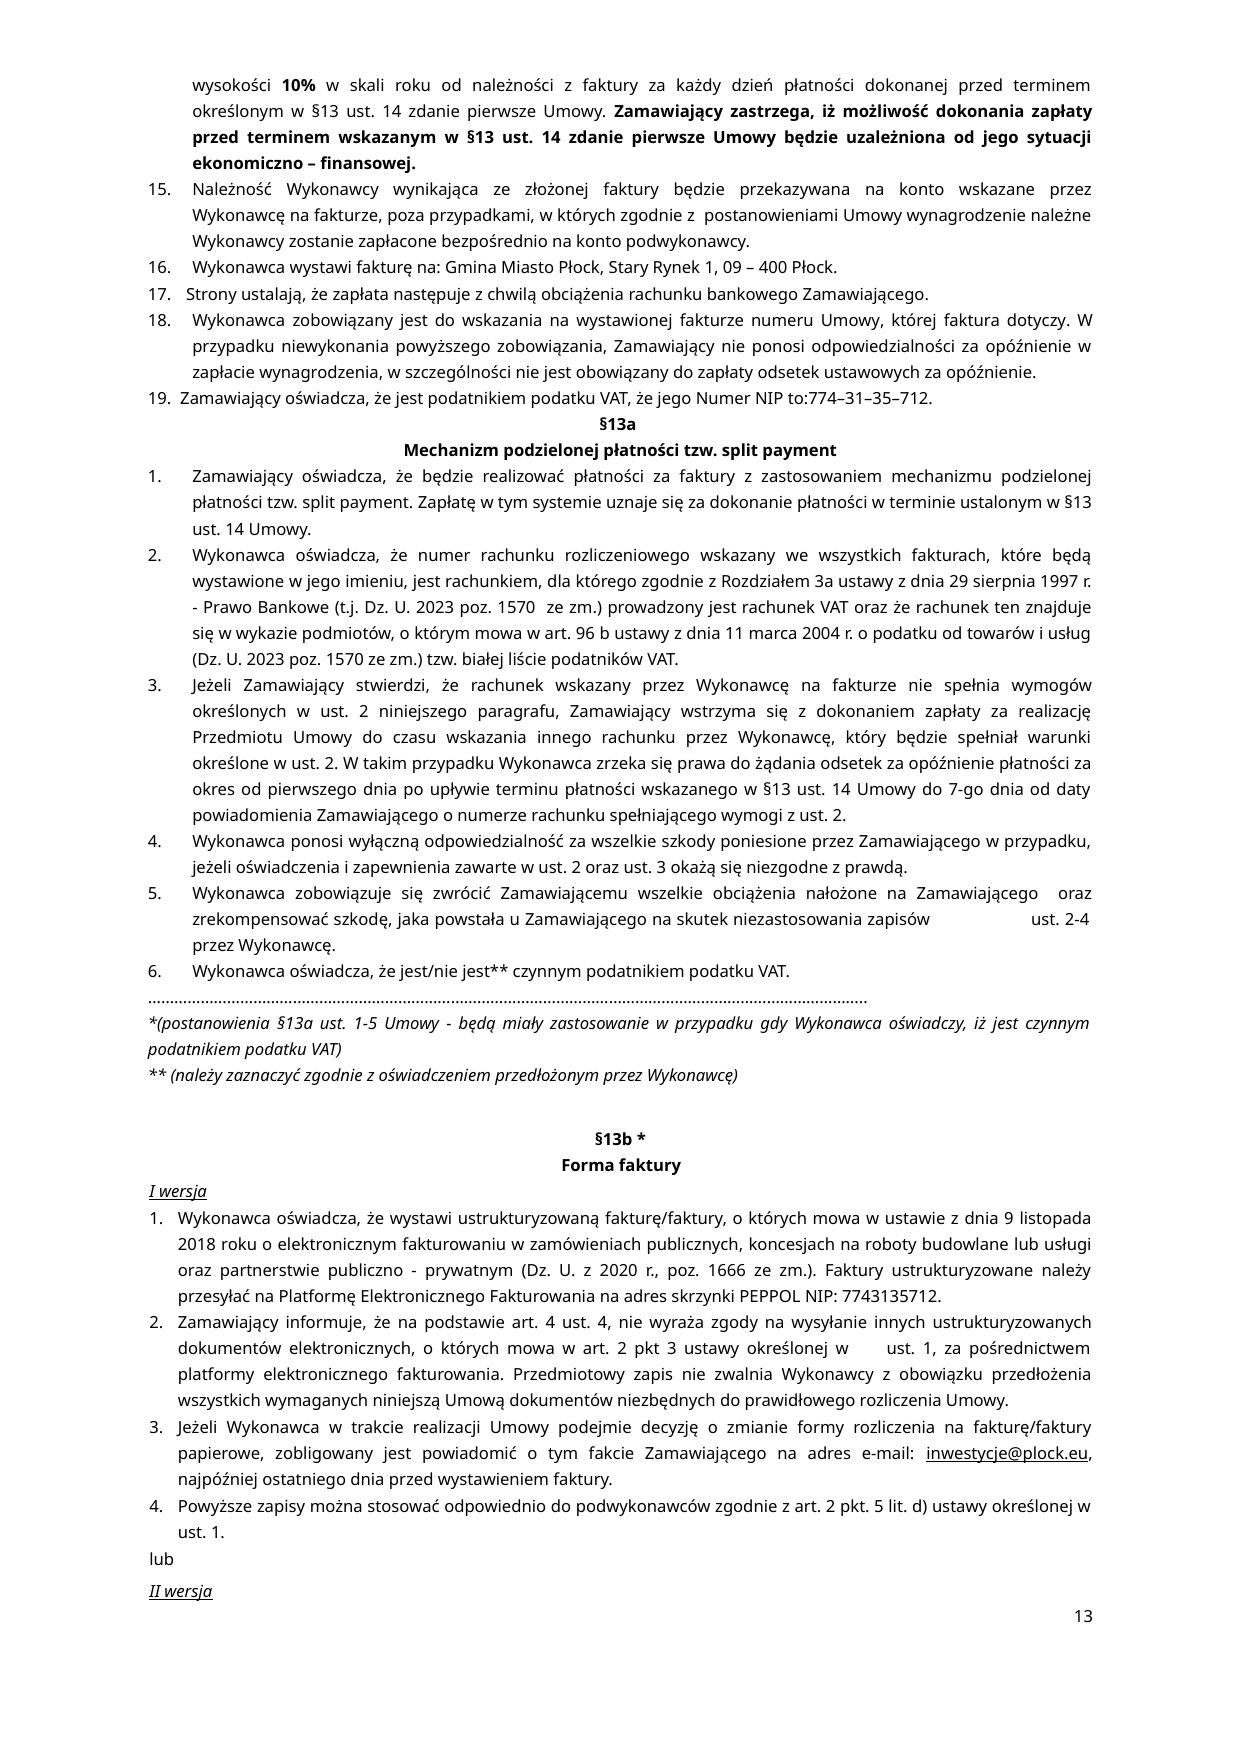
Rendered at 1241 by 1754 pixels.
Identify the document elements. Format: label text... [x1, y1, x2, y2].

list 17. Strony ustalają, że zapłata następuje z chwilą obciążenia rachunku bankowego Zamawiającego. [148, 282, 1093, 305]
text II wersja [149, 1580, 1093, 1602]
list wysokości 10% w skali roku od należności z faktury za każdy dzień płatności dokonanej przed terminem określonym w §13 ust. 14 zdanie pierwsze Umowy. Zamawiający zastrzega, iż możliwość dokonania zapłaty przed terminem wskazanym w §13 ust. 14 zdanie pierwsze Umowy będzie uzależniona od jego sytuacji ekonomiczno – finansowej. [192, 74, 1093, 174]
text 1. Wykonawca oświadcza, że wystawi ustrukturyzowaną fakturę/faktury, o których mowa w ustawie z dnia 9 listopada 2018 roku o elektronicznym fakturowaniu w zamówieniach publicznych, koncesjach na roboty budowlane lub usługi oraz partnerstwie publiczno - prywatnym (Dz. U. z 2020 r., poz. 1666 ze zm.). Faktury ustrukturyzowane należy przesyłać na Platformę Elektronicznego Fakturowania na adres skrzynki PEPPOL NIP: 7743135712. [149, 1207, 1093, 1307]
text 4. Powyższe zapisy można stosować odpowiednio do podwykonawców zgodnie z art. 2 pkt. 5 lit. d) ustawy określonej w ust. 1. [149, 1494, 1093, 1543]
text 19. Zamawiający oświadcza, że jest podatnikiem podatku VAT, że jego Numer NIP to:774–31–35–712. [148, 386, 1093, 409]
list 16. Wykonawca wystawi fakturę na: Gmina Miasto Płock, Stary Rynek 1, 09 – 400 Płock. [148, 256, 1093, 279]
text §13a [143, 412, 1093, 435]
text lub [149, 1547, 1093, 1570]
text 6. Wykonawca oświadcza, że jest/nie jest** czynnym podatnikiem podatku VAT. [148, 960, 1093, 982]
text 4. Wykonawca ponosi wyłączną odpowiedzialność za wszelkie szkody poniesione przez Zamawiającego w przypadku, jeżeli oświadczenia i zapewnienia zawarte w ust. 2 oraz ust. 3 okażą się niezgodne z prawdą. [148, 829, 1093, 878]
list 18. Wykonawca zobowiązany jest do wskazania na wystawionej fakturze numeru Umowy, której faktura dotyczy. W przypadku niewykonania powyższego zobowiązania, Zamawiający nie ponosi odpowiedzialności za opóźnienie w zapłacie wynagrodzenia, w szczególności nie jest obowiązany do zapłaty odsetek ustawowych za opóźnienie. [148, 308, 1093, 383]
text Forma faktury [149, 1154, 1093, 1177]
text ** (należy zaznaczyć zgodnie z oświadczeniem przedłożonym przez Wykonawcę) [148, 1064, 1093, 1087]
text Mechanizm podzielonej płatności tzw. split payment [148, 439, 1093, 462]
text *(postanowienia §13a ust. 1-5 Umowy - będą miały zastosowanie w przypadku gdy Wykonawca oświadczy, iż jest czynnym podatnikiem podatku VAT) [148, 1012, 1093, 1061]
text ……………………………………………………………………………………………………………………………………………….. [148, 986, 1093, 1008]
text 3. Jeżeli Wykonawca w trakcie realizacji Umowy podejmie decyzję o zmianie formy rozliczenia na fakturę/faktury papierowe, zobligowany jest powiadomić o tym fakcie Zamawiającego na adres e-mail: inwestycje@plock.eu, najpóźniej ostatniego dnia przed wystawieniem faktury. [149, 1416, 1093, 1490]
text I wersja [149, 1180, 1093, 1203]
text 5. Wykonawca zobowiązuje się zwrócić Zamawiającemu wszelkie obciążenia nałożone na Zamawiającego oraz zrekompensować szkodę, jaka powstała u Zamawiającego na skutek niezastosowania zapisów ust. 2-4 przez Wykonawcę. [148, 882, 1093, 956]
text §13b * [148, 1128, 1093, 1151]
list 15. Należność Wykonawcy wynikająca ze złożonej faktury będzie przekazywana na konto wskazane przez Wykonawcę na fakturze, poza przypadkami, w których zgodnie z postanowieniami Umowy wynagrodzenie należne Wykonawcy zostanie zapłacone bezpośrednio na konto podwykonawcy. [148, 178, 1093, 253]
text 3. Jeżeli Zamawiający stwierdzi, że rachunek wskazany przez Wykonawcę na fakturze nie spełnia wymogów określonych w ust. 2 niniejszego paragrafu, Zamawiający wstrzyma się z dokonaniem zapłaty za realizację Przedmiotu Umowy do czasu wskazania innego rachunku przez Wykonawcę, który będzie spełniał warunki określone w ust. 2. W takim przypadku Wykonawca zrzeka się prawa do żądania odsetek za opóźnienie płatności za okres od pierwszego dnia po upływie terminu płatności wskazanego w §13 ust. 14 Umowy do 7-go dnia od daty powiadomienia Zamawiającego o numerze rachunku spełniającego wymogi z ust. 2. [148, 673, 1093, 826]
text 2. Zamawiający informuje, że na podstawie art. 4 ust. 4, nie wyraża zgody na wysyłanie innych ustrukturyzowanych dokumentów elektronicznych, o których mowa w art. 2 pkt 3 ustawy określonej w ust. 1, za pośrednictwem platformy elektronicznego fakturowania. Przedmiotowy zapis nie zwalnia Wykonawcy z obowiązku przedłożenia wszystkich wymaganych niniejszą Umową dokumentów niezbędnych do prawidłowego rozliczenia Umowy. [149, 1311, 1093, 1412]
text 2. Wykonawca oświadcza, że numer rachunku rozliczeniowego wskazany we wszystkich fakturach, które będą wystawione w jego imieniu, jest rachunkiem, dla którego zgodnie z Rozdziałem 3a ustawy z dnia 29 sierpnia 1997 r. - Prawo Bankowe (t.j. Dz. U. 2023 poz. 1570 ze zm.) prowadzony jest rachunek VAT oraz że rachunek ten znajduje się w wykazie podmiotów, o którym mowa w art. 96 b ustawy z dnia 11 marca 2004 r. o podatku od towarów i usług (Dz. U. 2023 poz. 1570 ze zm.) tzw. białej liście podatników VAT. [148, 543, 1093, 670]
text 1. Zamawiający oświadcza, że będzie realizować płatności za faktury z zastosowaniem mechanizmu podzielonej płatności tzw. split payment. Zapłatę w tym systemie uznaje się za dokonanie płatności w terminie ustalonym w §13 ust. 14 Umowy. [148, 465, 1093, 540]
